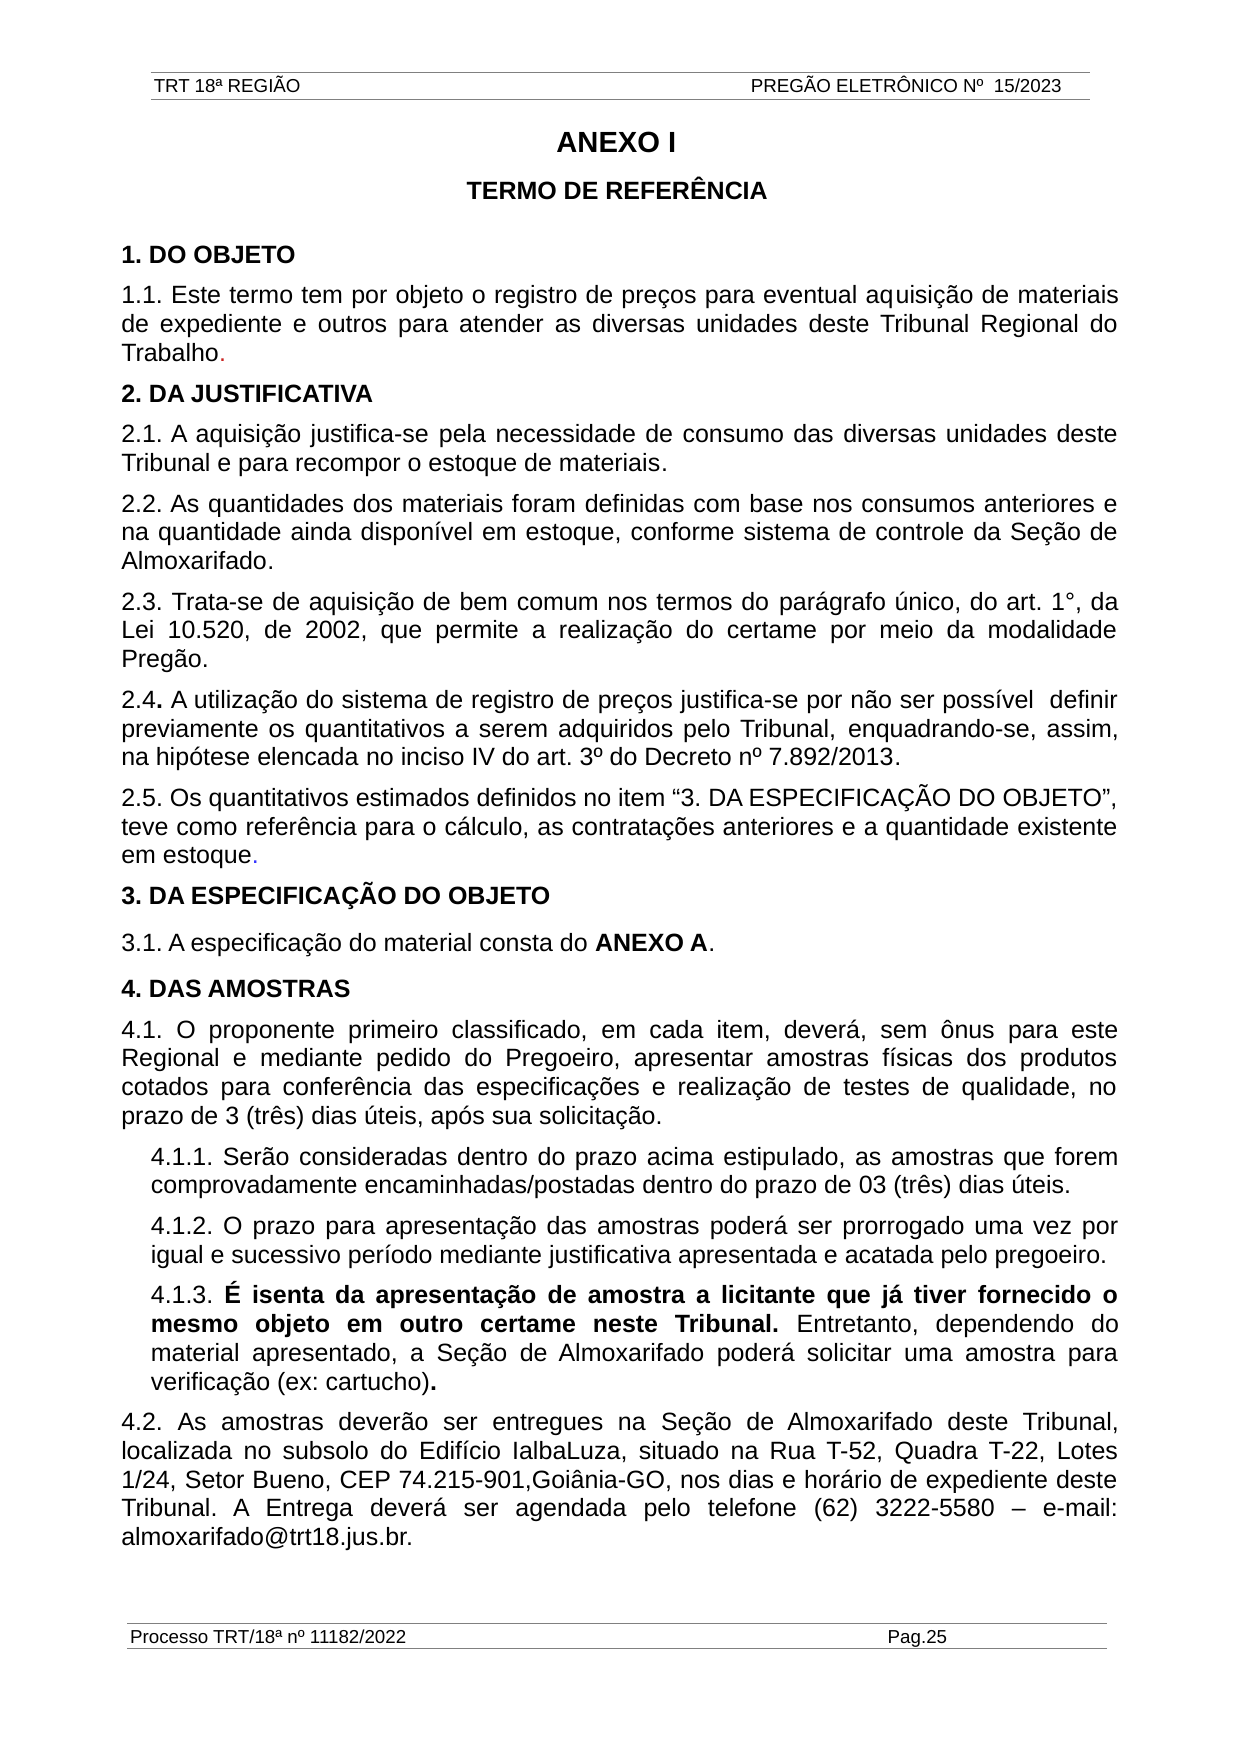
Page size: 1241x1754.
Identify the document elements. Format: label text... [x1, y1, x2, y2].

text 2.5. Os quantitativos estimados definidos no item “3. DA ESPECIFICAÇÃO DO OBJETO”, teve como referência para o cálculo, as contratações anteriores e a quantidade existente em estoque. [121, 783, 1119, 869]
text ANEXO I [121, 125, 1119, 159]
text 1. DO OBJETO [121, 240, 1119, 268]
text 4.1.3. É isenta da apresentação de amostra a licitante que já tiver fornecido o mesmo objeto em outro certame neste Tribunal. Entretanto, dependendo do material apresentado, a Seção de Almoxarifado poderá solicitar uma amostra para verificação (ex: cartucho). [151, 1280, 1119, 1395]
text 4.1.1. Serão consideradas dentro do prazo acima estipulado, as amostras que forem comprovadamente encaminhadas/postadas dentro do prazo de 03 (três) dias úteis. [151, 1141, 1119, 1199]
text 1.1. Este termo tem por objeto o registro de preços para eventual aquisição de materiais de expediente e outros para atender as diversas unidades deste Tribunal Regional do Trabalho. [121, 280, 1119, 367]
text 3.1. A especificação do material consta do ANEXO A. [121, 927, 1119, 956]
text 2. DA JUSTIFICATIVA [121, 378, 1119, 407]
text 2.3. Trata-se de aquisição de bem comum nos termos do parágrafo único, do art. 1°, da Lei 10.520, de 2002, que permite a realização do certame por meio da modalidade Pregão. [121, 587, 1119, 673]
text 3. DA ESPECIFICAÇÃO DO OBJETO [121, 881, 1119, 910]
text TERMO DE REFERÊNCIA [121, 176, 1119, 205]
text 2.4. A utilização do sistema de registro de preços justifica-se por não ser possível definir previamente os quantitativos a serem adquiridos pelo Tribunal, enquadrando-se, assim, na hipótese elencada no inciso IV do art. 3º do Decreto nº 7.892/2013. [121, 685, 1119, 771]
text 2.2. As quantidades dos materiais foram definidas com base nos consumos anteriores e na quantidade ainda disponível em estoque, conforme sistema de controle da Seção de Almoxarifado. [121, 488, 1119, 575]
text 4. DAS AMOSTRAS [121, 974, 1119, 1003]
text 4.1. O proponente primeiro classificado, em cada item, deverá, sem ônus para este Regional e mediante pedido do Pregoeiro, apresentar amostras físicas dos produtos cotados para conferência das especificações e realização de testes de qualidade, no prazo de 3 (três) dias úteis, após sua solicitação. [121, 1014, 1119, 1129]
text 4.2. As amostras deverão ser entregues na Seção de Almoxarifado deste Tribunal, localizada no subsolo do Edifício IalbaLuza, situado na Rua T-52, Quadra T-22, Lotes 1/24, Setor Bueno, CEP 74.215-901,Goiânia-GO, nos dias e horário de expediente deste Tribunal. A Entrega deverá ser agendada pelo telefone (62) 3222-5580 – e-mail: almoxarifado@trt18.jus.br. [121, 1407, 1119, 1551]
text 2.1. A aquisição justifica-se pela necessidade de consumo das diversas unidades deste Tribunal e para recompor o estoque de materiais. [121, 419, 1119, 477]
text 4.1.2. O prazo para apresentação das amostras poderá ser prorrogado uma vez por igual e sucessivo período mediante justificativa apresentada e acatada pelo pregoeiro. [151, 1211, 1119, 1268]
